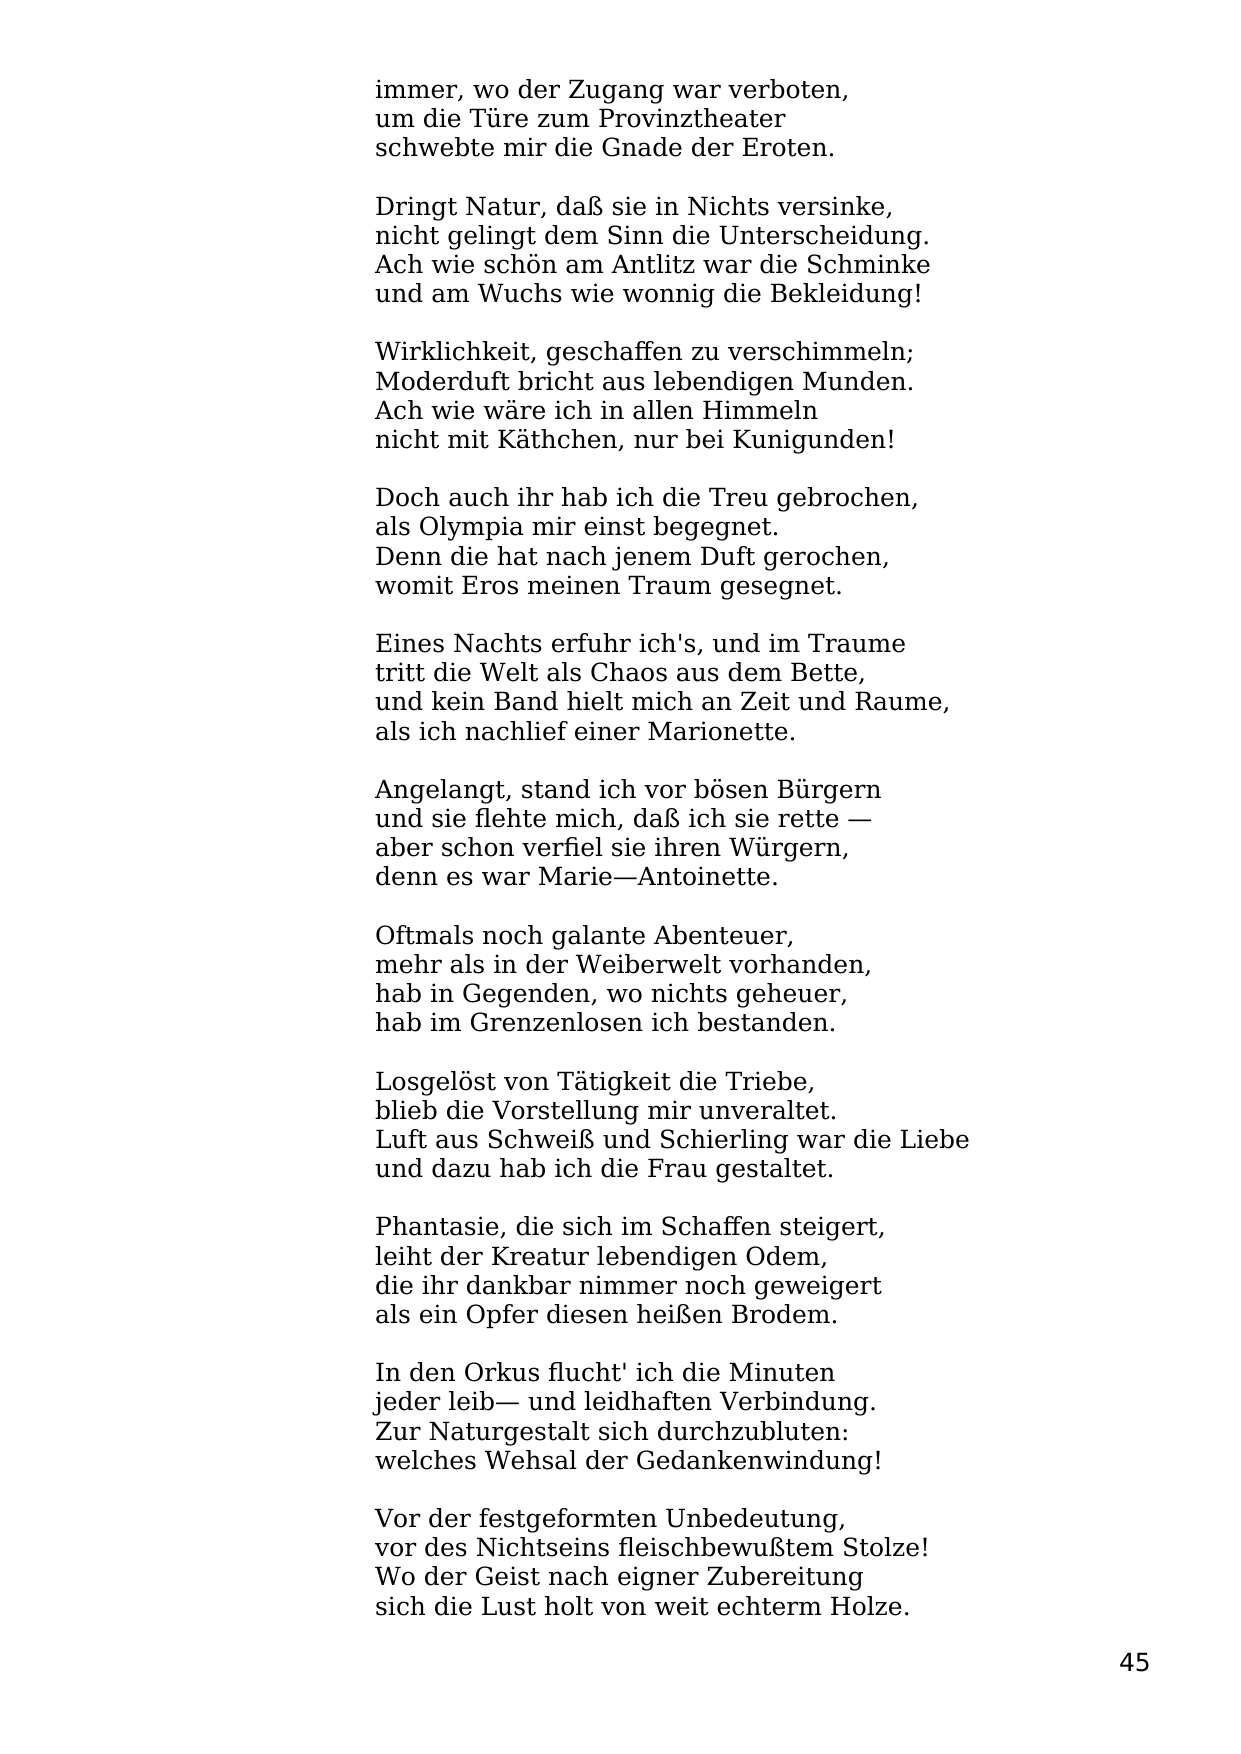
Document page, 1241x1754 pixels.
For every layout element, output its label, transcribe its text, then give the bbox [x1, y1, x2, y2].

text Luft aus Schweiß und Schierling war die Liebe [375, 1125, 1151, 1154]
text vor des Nichtseins fleischbewußtem Stolze! [375, 1533, 1151, 1562]
text als ich nachlief einer Marionette. [375, 717, 1151, 746]
text hab in Gegenden, wo nichts geheuer, [375, 979, 1151, 1008]
text jeder leib— und leidhaften Verbindung. [375, 1387, 1151, 1417]
text und am Wuchs wie wonnig die Bekleidung! [375, 279, 1151, 308]
text Ach wie wäre ich in allen Himmeln [375, 396, 1151, 425]
text Wo der Geist nach eigner Zubereitung [375, 1562, 1151, 1592]
text aber schon verfiel sie ihren Würgern, [375, 833, 1151, 862]
text Dringt Natur, daß sie in Nichts versinke, [375, 192, 1151, 221]
text schwebte mir die Gnade der Eroten. [375, 133, 1151, 162]
text Angelangt, stand ich vor bösen Bürgern [375, 775, 1151, 804]
text als Olympia mir einst begegnet. [375, 512, 1151, 542]
text Zur Naturgestalt sich durchzubluten: [375, 1417, 1151, 1446]
text Vor der festgeformten Unbedeutung, [375, 1504, 1151, 1533]
text und kein Band hielt mich an Zeit und Raume, [375, 687, 1151, 717]
text nicht gelingt dem Sinn die Unterscheidung. [375, 221, 1151, 250]
text Phantasie, die sich im Schaffen steigert, [375, 1212, 1151, 1242]
text Wirklichkeit, geschaffen zu verschimmeln; [375, 337, 1151, 367]
text hab im Grenzenlosen ich bestanden. [375, 1008, 1151, 1037]
text und dazu hab ich die Frau gestaltet. [375, 1154, 1151, 1183]
text Eines Nachts erfuhr ich's, und im Traume [375, 629, 1151, 658]
text womit Eros meinen Traum gesegnet. [375, 571, 1151, 600]
text um die Türe zum Provinztheater [375, 104, 1151, 133]
text nicht mit Käthchen, nur bei Kunigunden! [375, 425, 1151, 454]
text Denn die hat nach jenem Duft gerochen, [375, 542, 1151, 571]
text Ach wie schön am Antlitz war die Schminke [375, 250, 1151, 279]
text Moderduft bricht aus lebendigen Munden. [375, 367, 1151, 396]
text blieb die Vorstellung mir unveraltet. [375, 1096, 1151, 1125]
text die ihr dankbar nimmer noch geweigert [375, 1271, 1151, 1300]
text mehr als in der Weiberwelt vorhanden, [375, 950, 1151, 979]
text sich die Lust holt von weit echterm Holze. [375, 1592, 1151, 1621]
text denn es war Marie—Antoinette. [375, 862, 1151, 892]
text leiht der Kreatur lebendigen Odem, [375, 1242, 1151, 1271]
text welches Wehsal der Gedankenwindung! [375, 1446, 1151, 1475]
text Doch auch ihr hab ich die Treu gebrochen, [375, 483, 1151, 512]
text immer, wo der Zugang war verboten, [375, 75, 1151, 104]
text Oftmals noch galante Abenteuer, [375, 921, 1151, 950]
text tritt die Welt als Chaos aus dem Bette, [375, 658, 1151, 687]
text und sie flehte mich, daß ich sie rette — [375, 804, 1151, 833]
text Losgelöst von Tätigkeit die Triebe, [375, 1067, 1151, 1096]
text als ein Opfer diesen heißen Brodem. [375, 1300, 1151, 1329]
text In den Orkus flucht' ich die Minuten [375, 1358, 1151, 1387]
